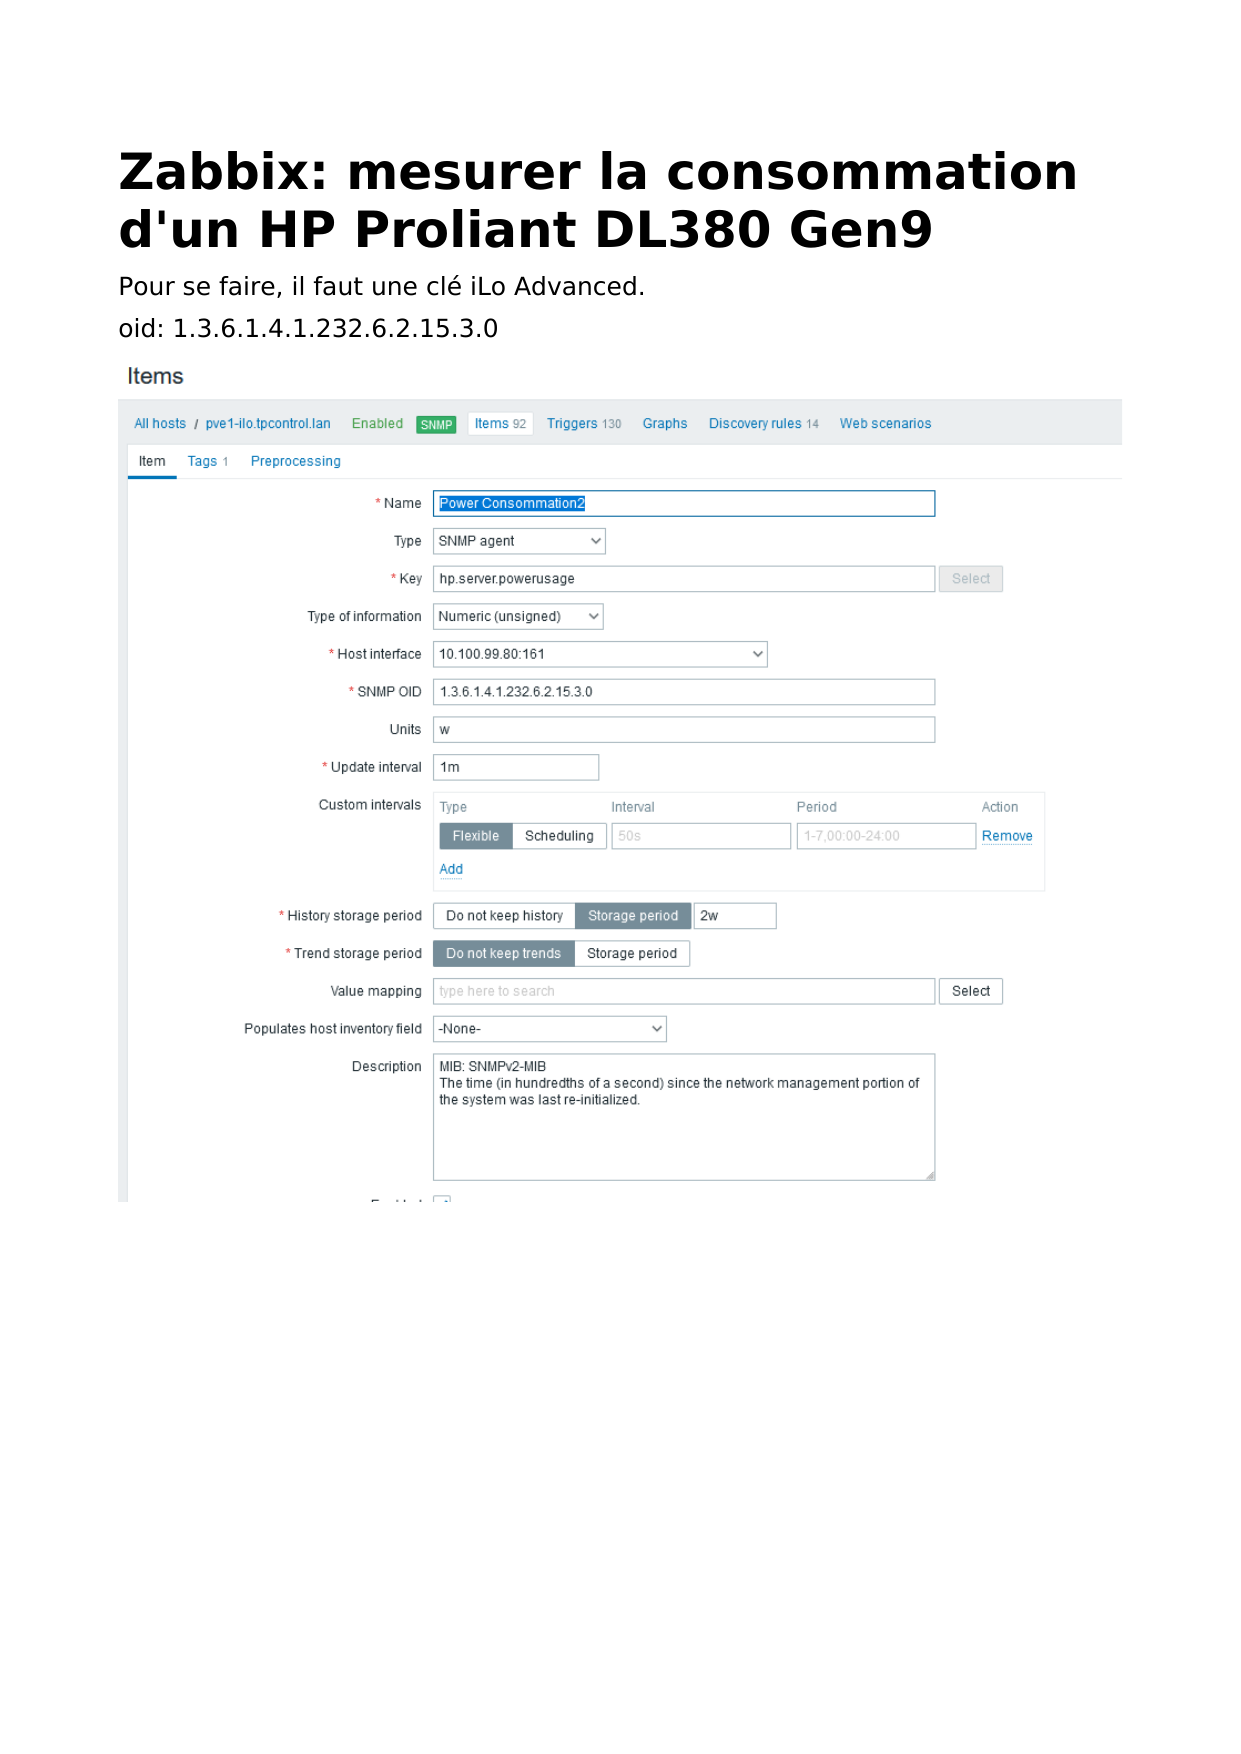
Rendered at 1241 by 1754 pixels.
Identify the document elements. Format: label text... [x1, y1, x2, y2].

text Pour se faire, il faut une clé iLo Advanced. [118, 272, 1122, 301]
picture [118, 355, 1123, 1202]
subtitle Zabbix: mesurer la consommation d'un HP Proliant DL380 Gen9 [118, 143, 1122, 259]
text oid: 1.3.6.1.4.1.232.6.2.15.3.0 [118, 314, 1122, 343]
